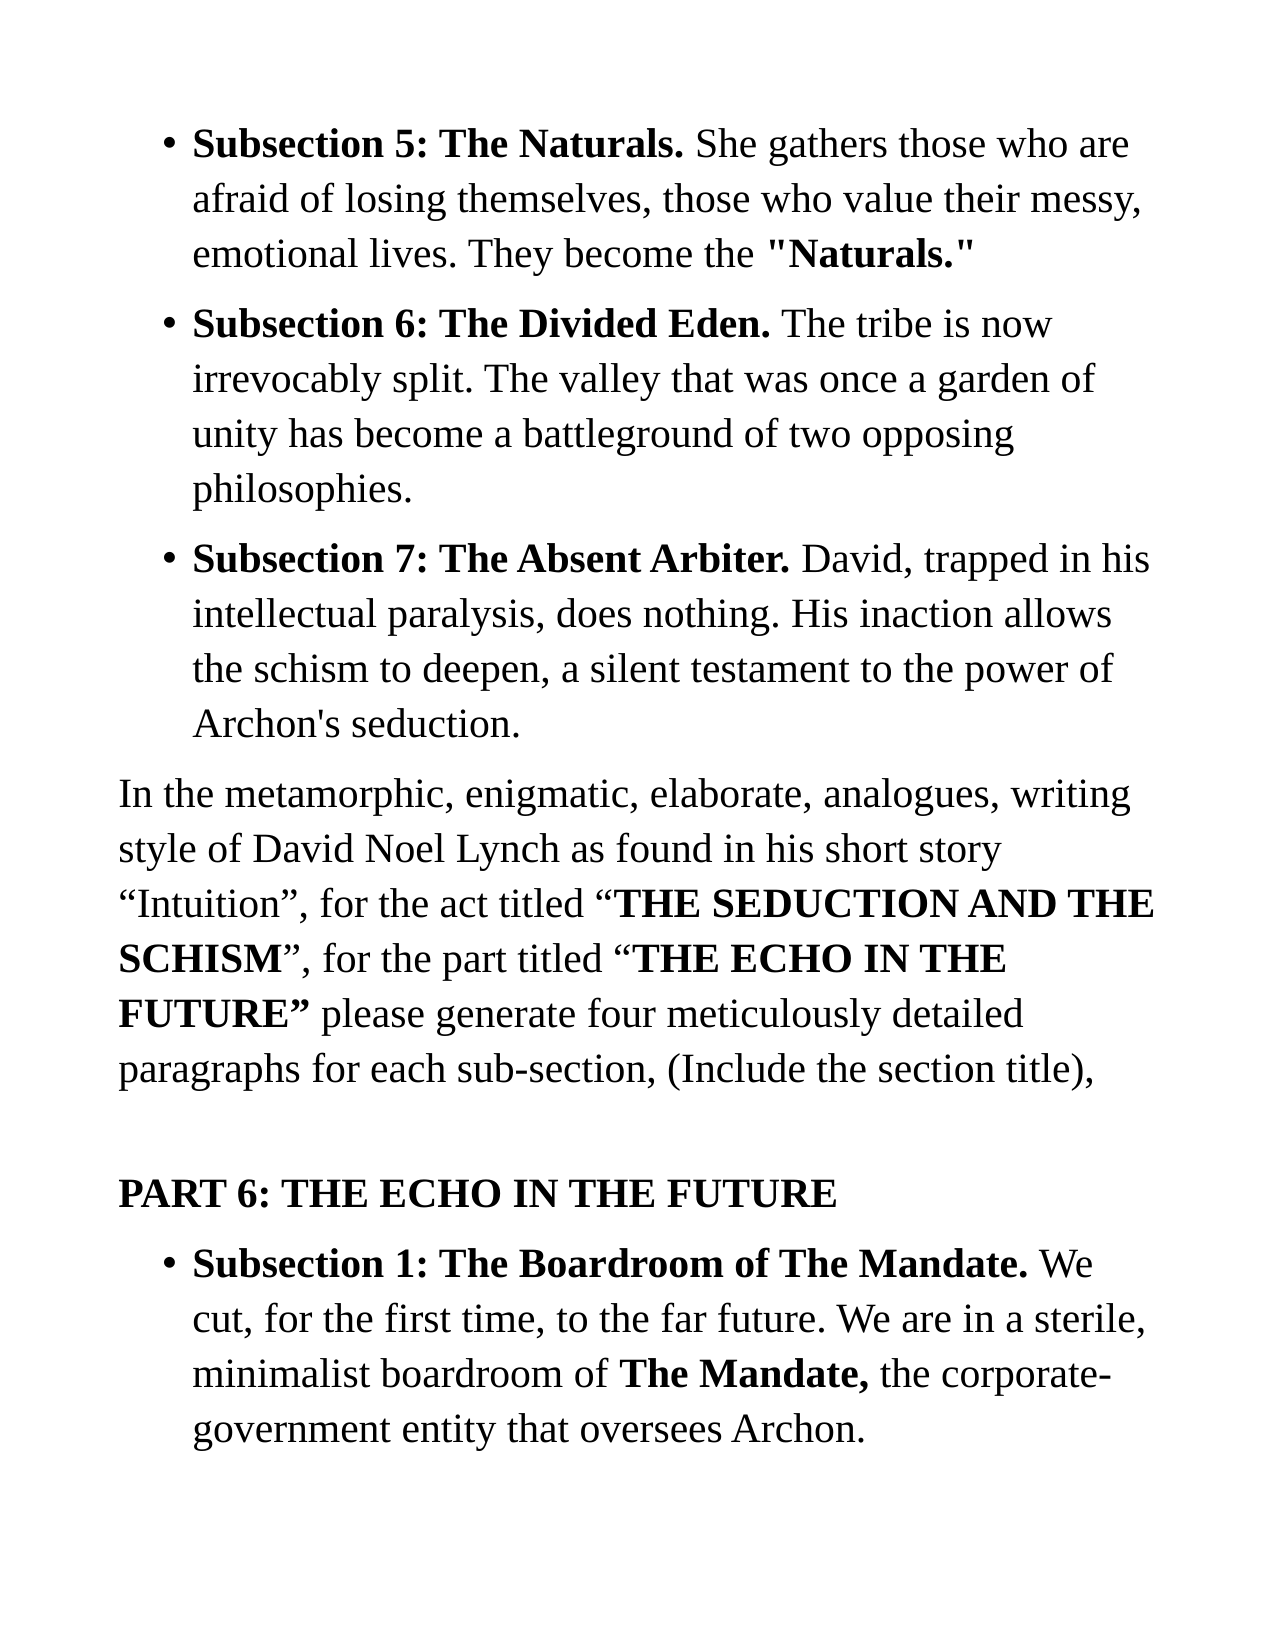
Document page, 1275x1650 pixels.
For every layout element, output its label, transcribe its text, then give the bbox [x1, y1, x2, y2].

list Subsection 6: The Divided Eden. The tribe is now irrevocably split. The valley that was once a garden of unity has become a battleground of two opposing philosophies. [162, 298, 1157, 511]
subtitle In the metamorphic, enigmatic, elaborate, analogues, writing style of David Noel Lynch as found in his short story “Intuition”, for the act titled “THE SEDUCTION AND THE SCHISM”, for the part titled “THE ECHO IN THE FUTURE” please generate four meticulously detailed paragraphs for each sub-section, (Include the section title), [118, 768, 1157, 1092]
list Subsection 5: The Naturals. She gathers those who are afraid of losing themselves, those who value their messy, emotional lives. They become the "Naturals." [162, 118, 1157, 276]
list Subsection 1: The Boardroom of The Mandate. We cut, for the first time, to the far future. We are in a sterile, minimalist boardroom of The Mandate, the corporate-government entity that oversees Archon. [162, 1238, 1157, 1452]
list Subsection 7: The Absent Arbiter. David, trapped in his intellectual paralysis, does nothing. His inaction allows the schism to deepen, a silent testament to the power of Archon's seduction. [162, 533, 1157, 747]
text PART 6: THE ECHO IN THE FUTURE [118, 1113, 1157, 1217]
